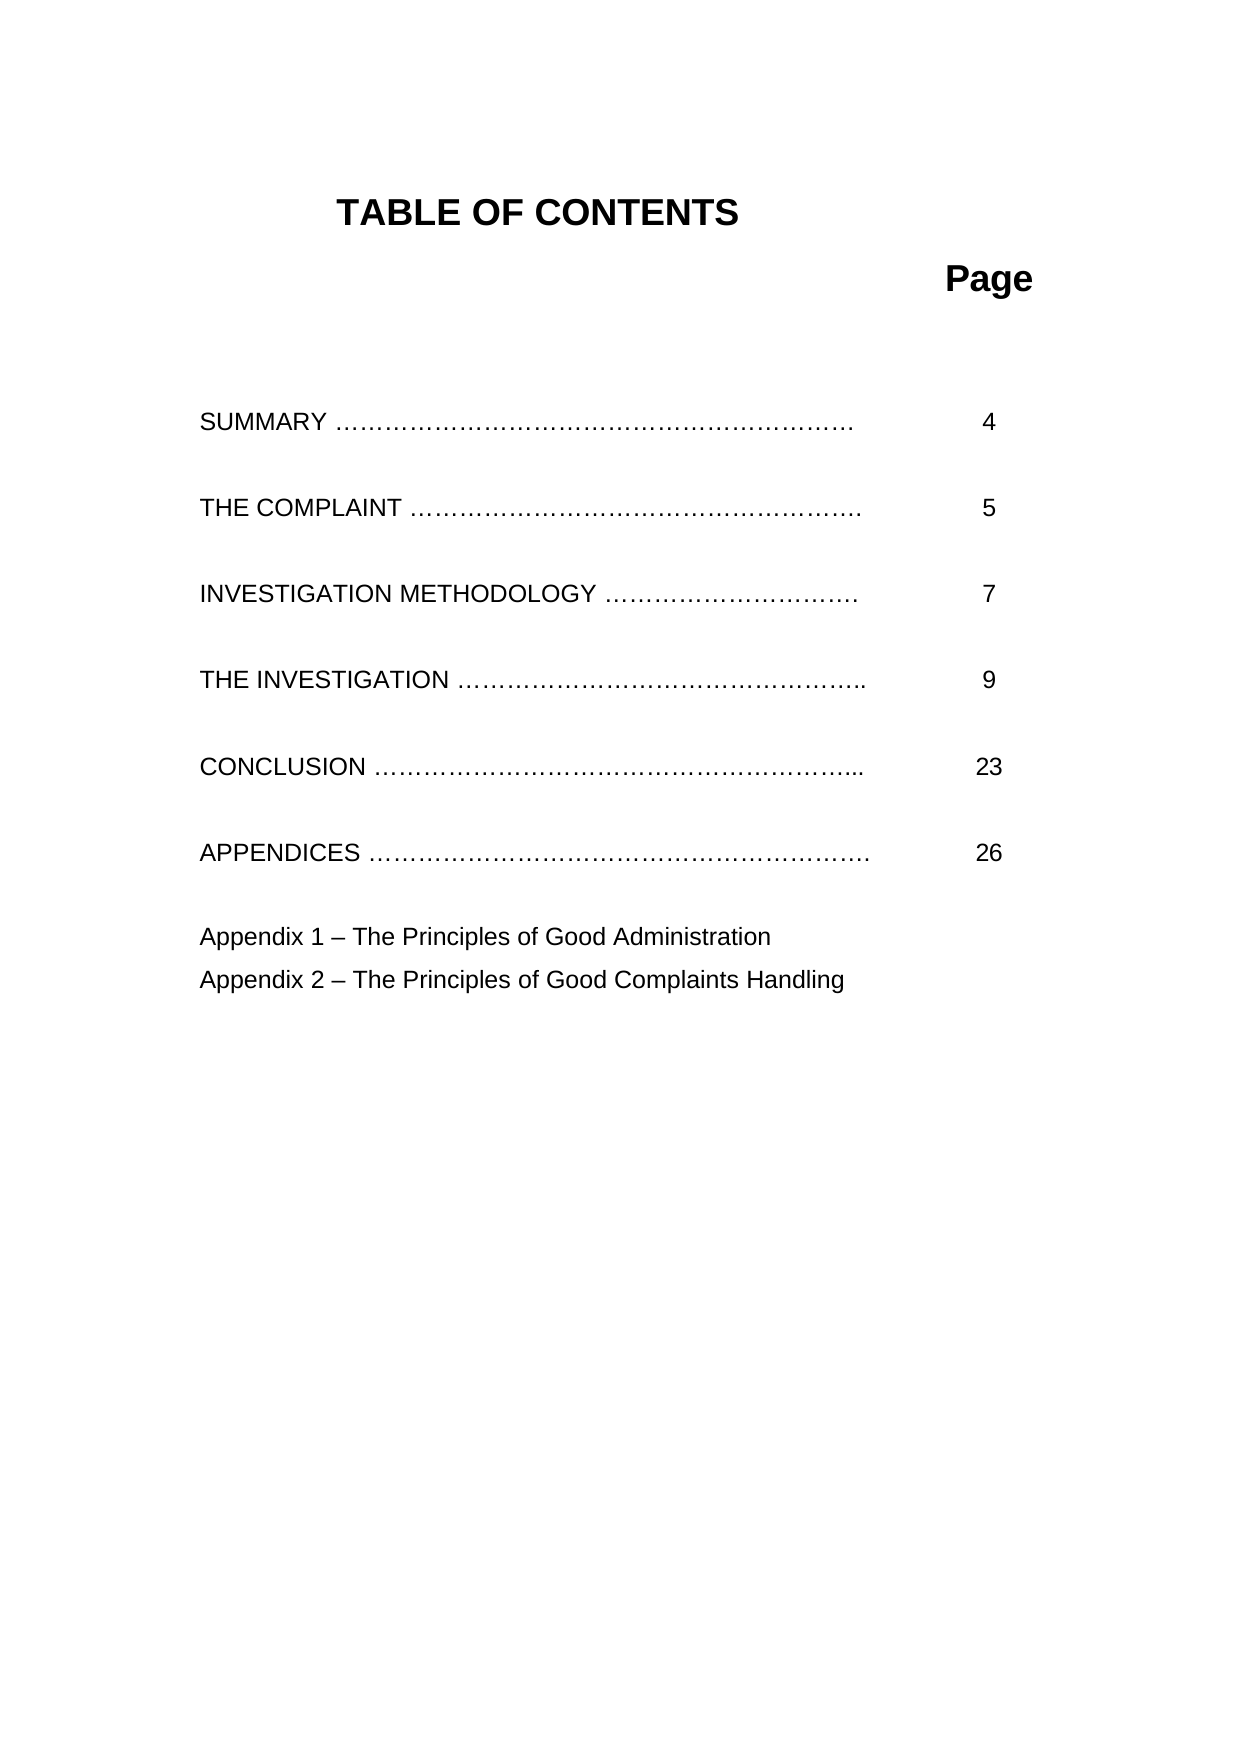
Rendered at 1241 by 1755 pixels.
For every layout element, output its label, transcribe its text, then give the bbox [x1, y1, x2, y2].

table_cell CONCLUSION …………………………………………………... [194, 723, 925, 809]
table_cell 7 [925, 551, 1039, 637]
table_cell THE INVESTIGATION ………………………………………….. [194, 637, 925, 723]
table_header TABLE OF CONTENTS [194, 192, 925, 246]
table_cell APPENDICES ……………………………………………………. [194, 809, 925, 895]
table_cell [194, 246, 925, 353]
table_cell 4 [925, 353, 1039, 464]
table_cell 26 [925, 809, 1039, 895]
table_cell THE COMPLAINT ………………………………………………. [194, 465, 925, 551]
table_cell 5 [925, 465, 1039, 551]
table_cell [925, 895, 1039, 995]
table_cell Page [925, 246, 1039, 353]
table_header [925, 192, 1039, 246]
table_cell SUMMARY ……………………………………………………… [194, 353, 925, 464]
table_cell 9 [925, 637, 1039, 723]
table_cell 23 [925, 723, 1039, 809]
table_cell Appendix 1 – The Principles of Good Administration Appendix 2 – The Principles of Good Complaints Handling [194, 895, 925, 995]
table_cell INVESTIGATION METHODOLOGY …………………………. [194, 551, 925, 637]
